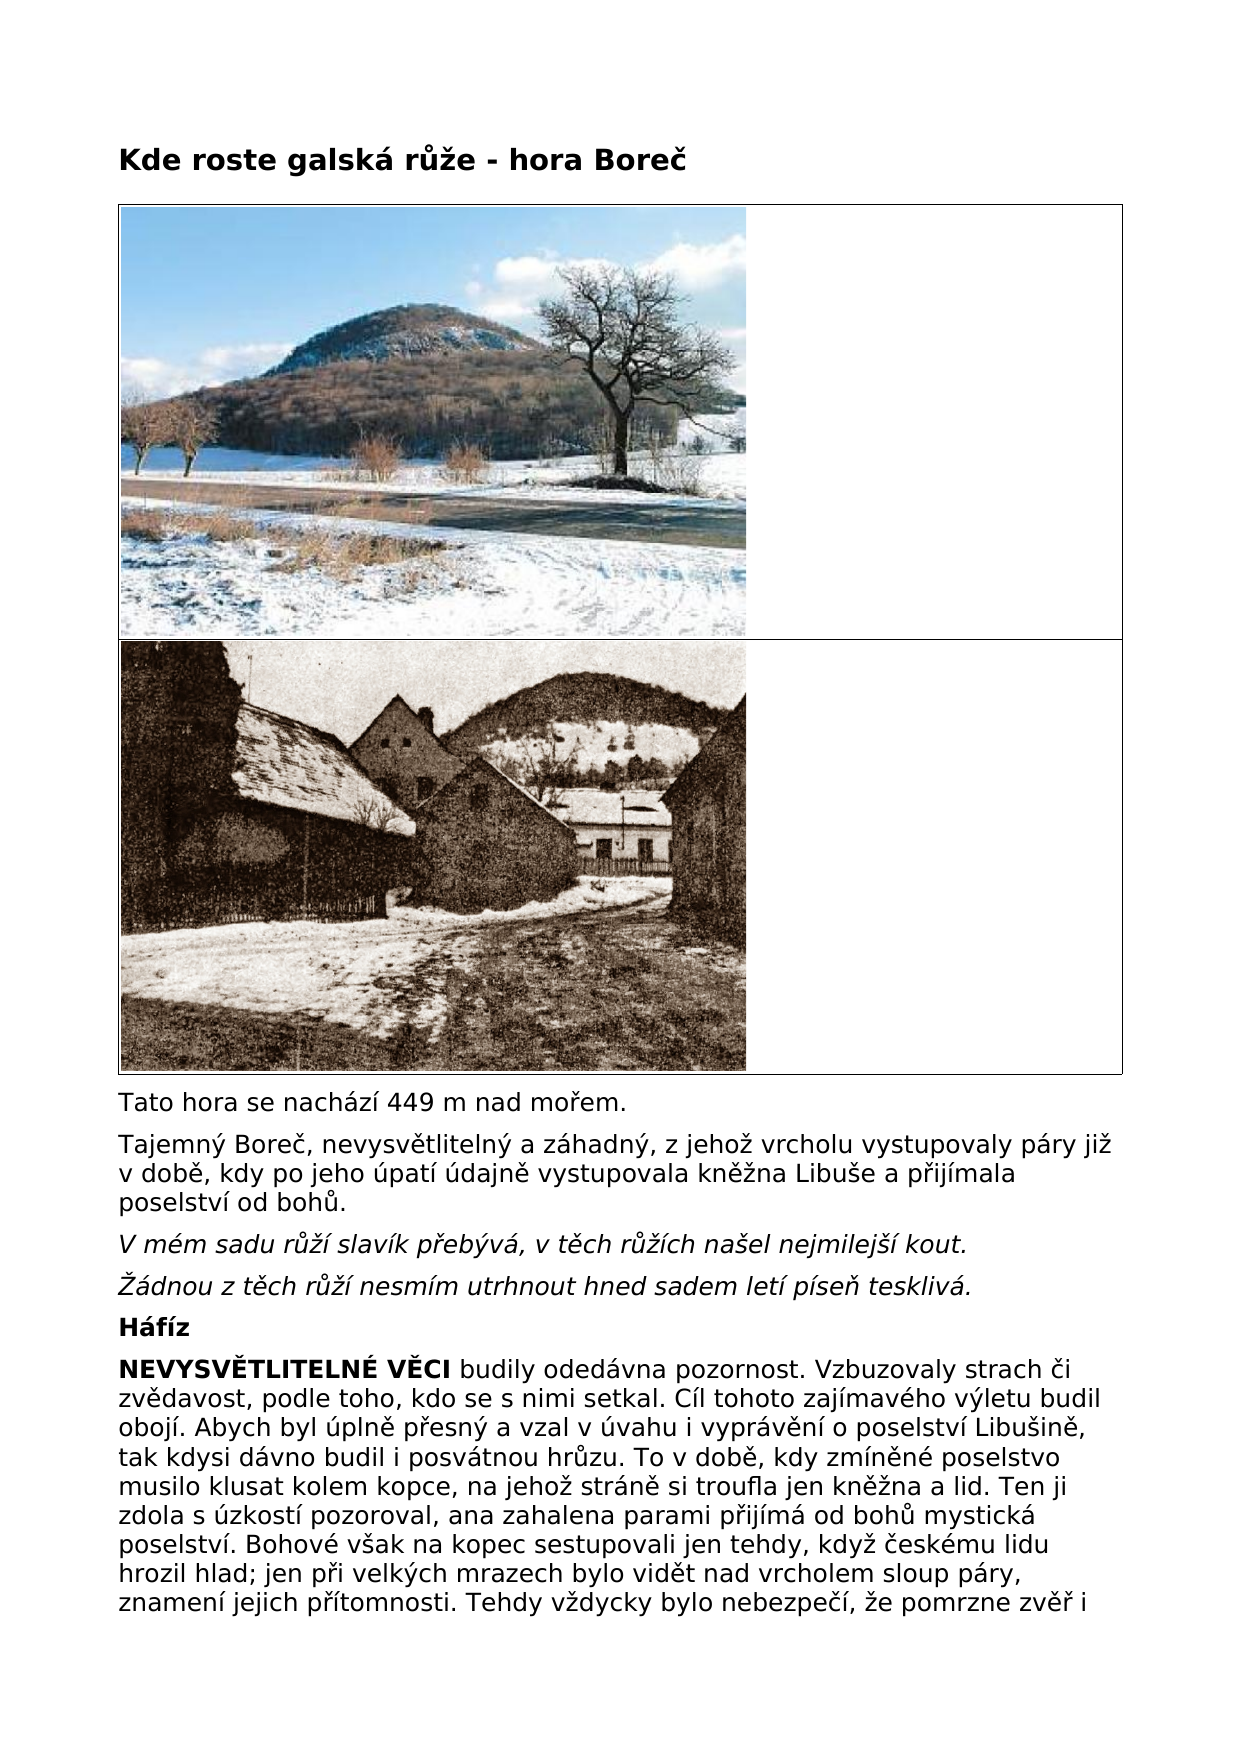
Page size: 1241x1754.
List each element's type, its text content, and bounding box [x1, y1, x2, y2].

table_cell [119, 640, 1122, 1074]
text V mém sadu růží slavík přebývá, v těch růžích našel nejmilejší kout. [118, 1230, 1122, 1259]
text Háfíz [118, 1313, 1122, 1343]
text NEVYSVĚTLITELNÉ VĚCI budily odedávna pozornost. Vzbuzovaly strach či zvědavost, podle toho, kdo se s nimi setkal. Cíl tohoto zajímavého výletu budil obojí. Abych byl úplně přesný a vzal v úvahu i vyprávění o poselství Libušině, tak kdysi dávno budil i posvátnou hrůzu. To v době, kdy zmíněné poselstvo musilo klusat kolem kopce, na jehož stráně si troufla jen kněžna a lid. Ten ji zdola s úzkostí pozoroval, ana zahalena parami přijímá od bohů mystická poselství. Bohové však na kopec sestupovali jen tehdy, když českému lidu hrozil hlad; jen při velkých mrazech bylo vidět nad vrcholem sloup páry, znamení jejich přítomnosti. Tehdy vždycky bylo nebezpečí, že pomrzne zvěř i [118, 1355, 1122, 1618]
picture [121, 207, 747, 636]
table_header [119, 205, 1122, 638]
text Tajemný Boreč, nevysvětlitelný a záhadný, z jehož vrcholu vystupovaly páry již v době, kdy po jeho úpatí údajně vystupovala kněžna Libuše a přijímala poselství od bohů. [118, 1130, 1122, 1218]
picture [121, 641, 747, 1071]
text Tato hora se nachází 449 m nad mořem. [118, 1088, 1122, 1118]
text Žádnou z těch růží nesmím utrhnout hned sadem letí píseň tesklivá. [118, 1272, 1122, 1301]
subtitle Kde roste galská růže - hora Boreč [118, 143, 1122, 177]
